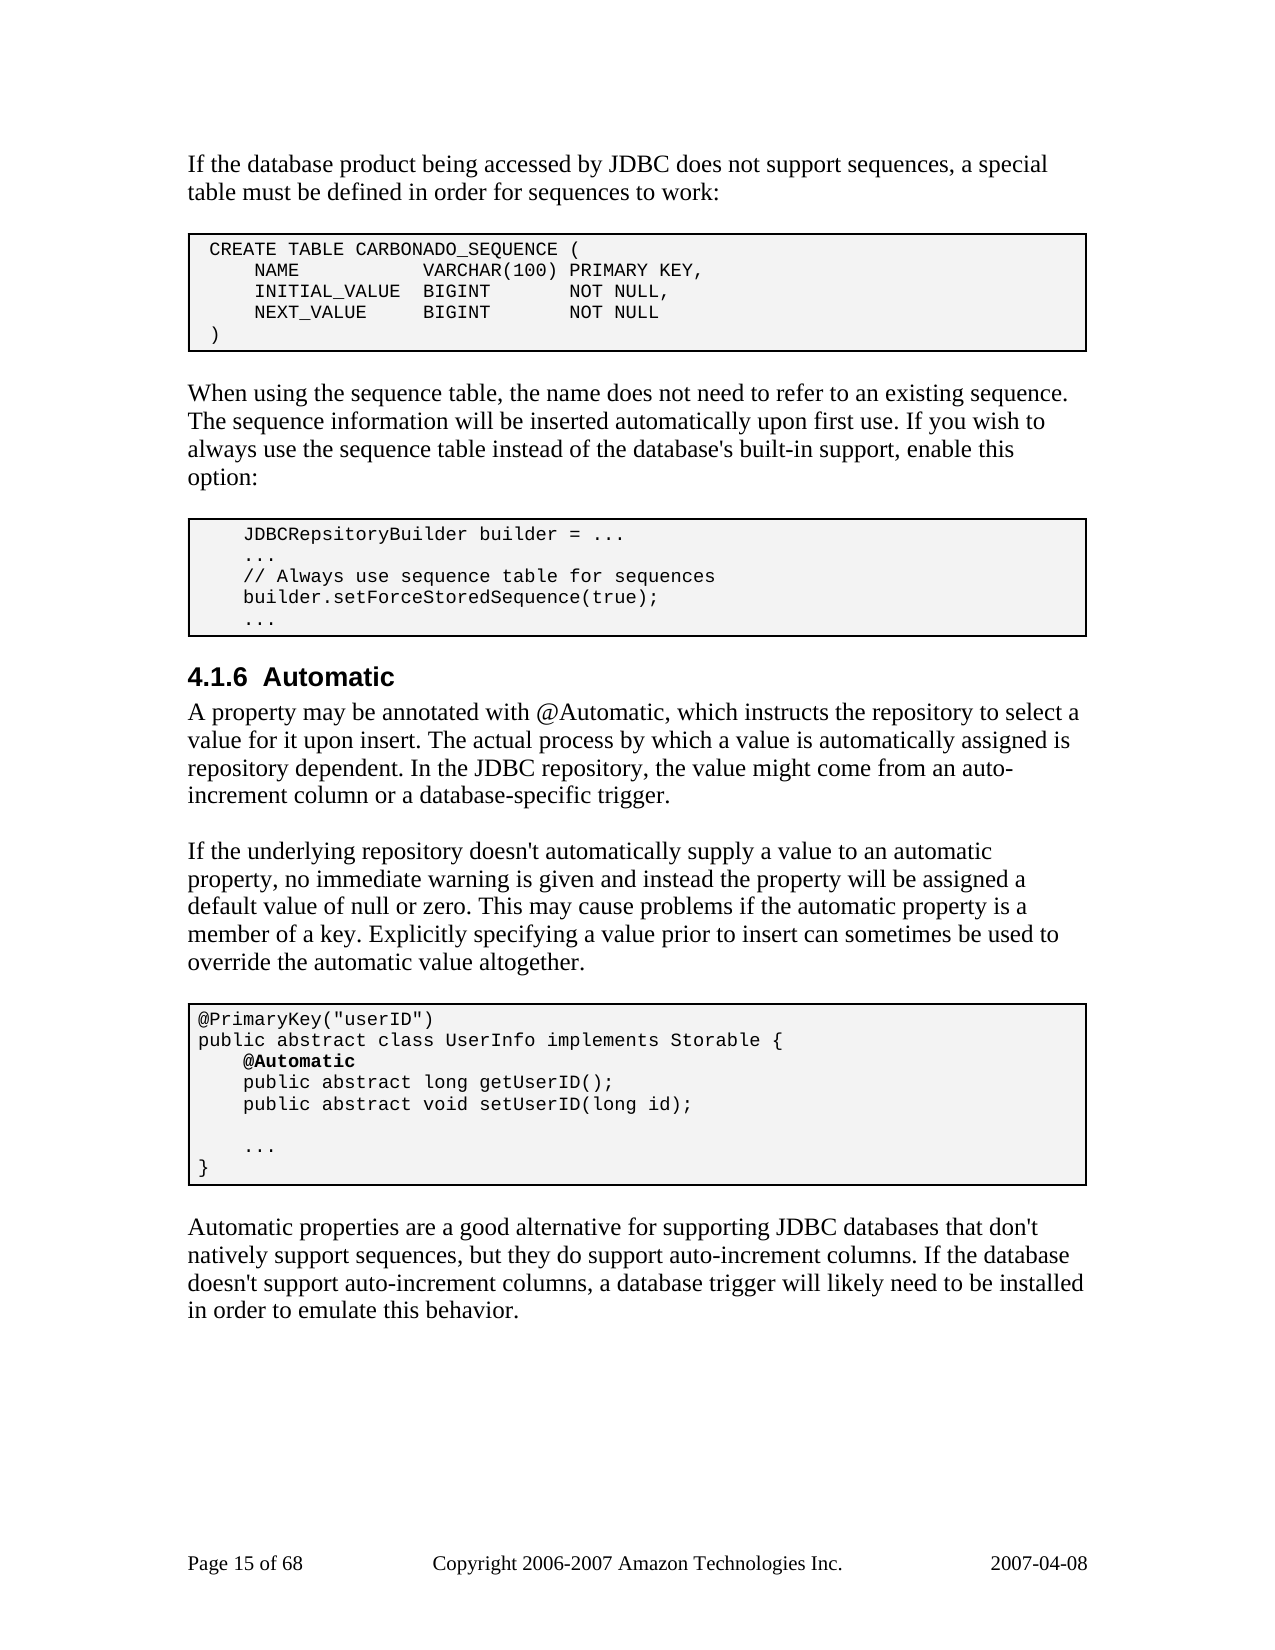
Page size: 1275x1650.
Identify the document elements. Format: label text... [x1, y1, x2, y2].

text JDBCRepsitoryBuilder builder = ... [190, 520, 1085, 539]
text Automatic properties are a good alternative for supporting JDBC databases that don't natively support sequences, but they do support auto-increment columns. If the database doesn't support auto-increment columns, a database trigger will likely need to be installed in order to emulate this behavior. [187, 1213, 1087, 1324]
text } [190, 1152, 1085, 1184]
text // Always use sequence table for sequences [190, 561, 1085, 582]
text ... [190, 1131, 1085, 1152]
text public abstract long getUserID(); [190, 1067, 1085, 1088]
text ) [190, 318, 1085, 350]
text When using the sequence table, the name does not need to refer to an existing sequence. The sequence information will be inserted automatically upon first use. If you wish to always use the sequence table instead of the database's built-in support, enable this option: [187, 379, 1087, 490]
text A property may be annotated with @Automatic, which instructs the repository to select a value for it upon insert. The actual process by which a value is automatically assigned is repository dependent. In the JDBC repository, the value might come from an auto-increment column or a database-specific trigger. [187, 698, 1087, 809]
text builder.setForceStoredSequence(true); [190, 582, 1085, 603]
text ... [190, 539, 1085, 561]
text If the database product being accessed by JDBC does not support sequences, a special table must be defined in order for sequences to work: [187, 150, 1087, 205]
text @PrimaryKey("userID") [190, 1005, 1085, 1024]
text NAME VARCHAR(100) PRIMARY KEY, [190, 254, 1085, 276]
text NEXT_VALUE BIGINT NOT NULL [190, 297, 1085, 318]
subtitle Automatic [187, 662, 1087, 692]
text @Automatic [190, 1046, 1085, 1067]
text If the underlying repository doesn't automatically supply a value to an automatic property, no immediate warning is given and instead the property will be assigned a default value of null or zero. This may cause problems if the automatic property is a member of a key. Explicitly specifying a value prior to insert can sometimes be used to override the automatic value altogether. [187, 837, 1087, 976]
text ... [190, 603, 1085, 635]
text public abstract void setUserID(long id); [190, 1088, 1085, 1109]
text INITIAL_VALUE BIGINT NOT NULL, [190, 276, 1085, 297]
text CREATE TABLE CARBONADO_SEQUENCE ( [190, 235, 1085, 254]
text public abstract class UserInfo implements Storable { [190, 1024, 1085, 1046]
